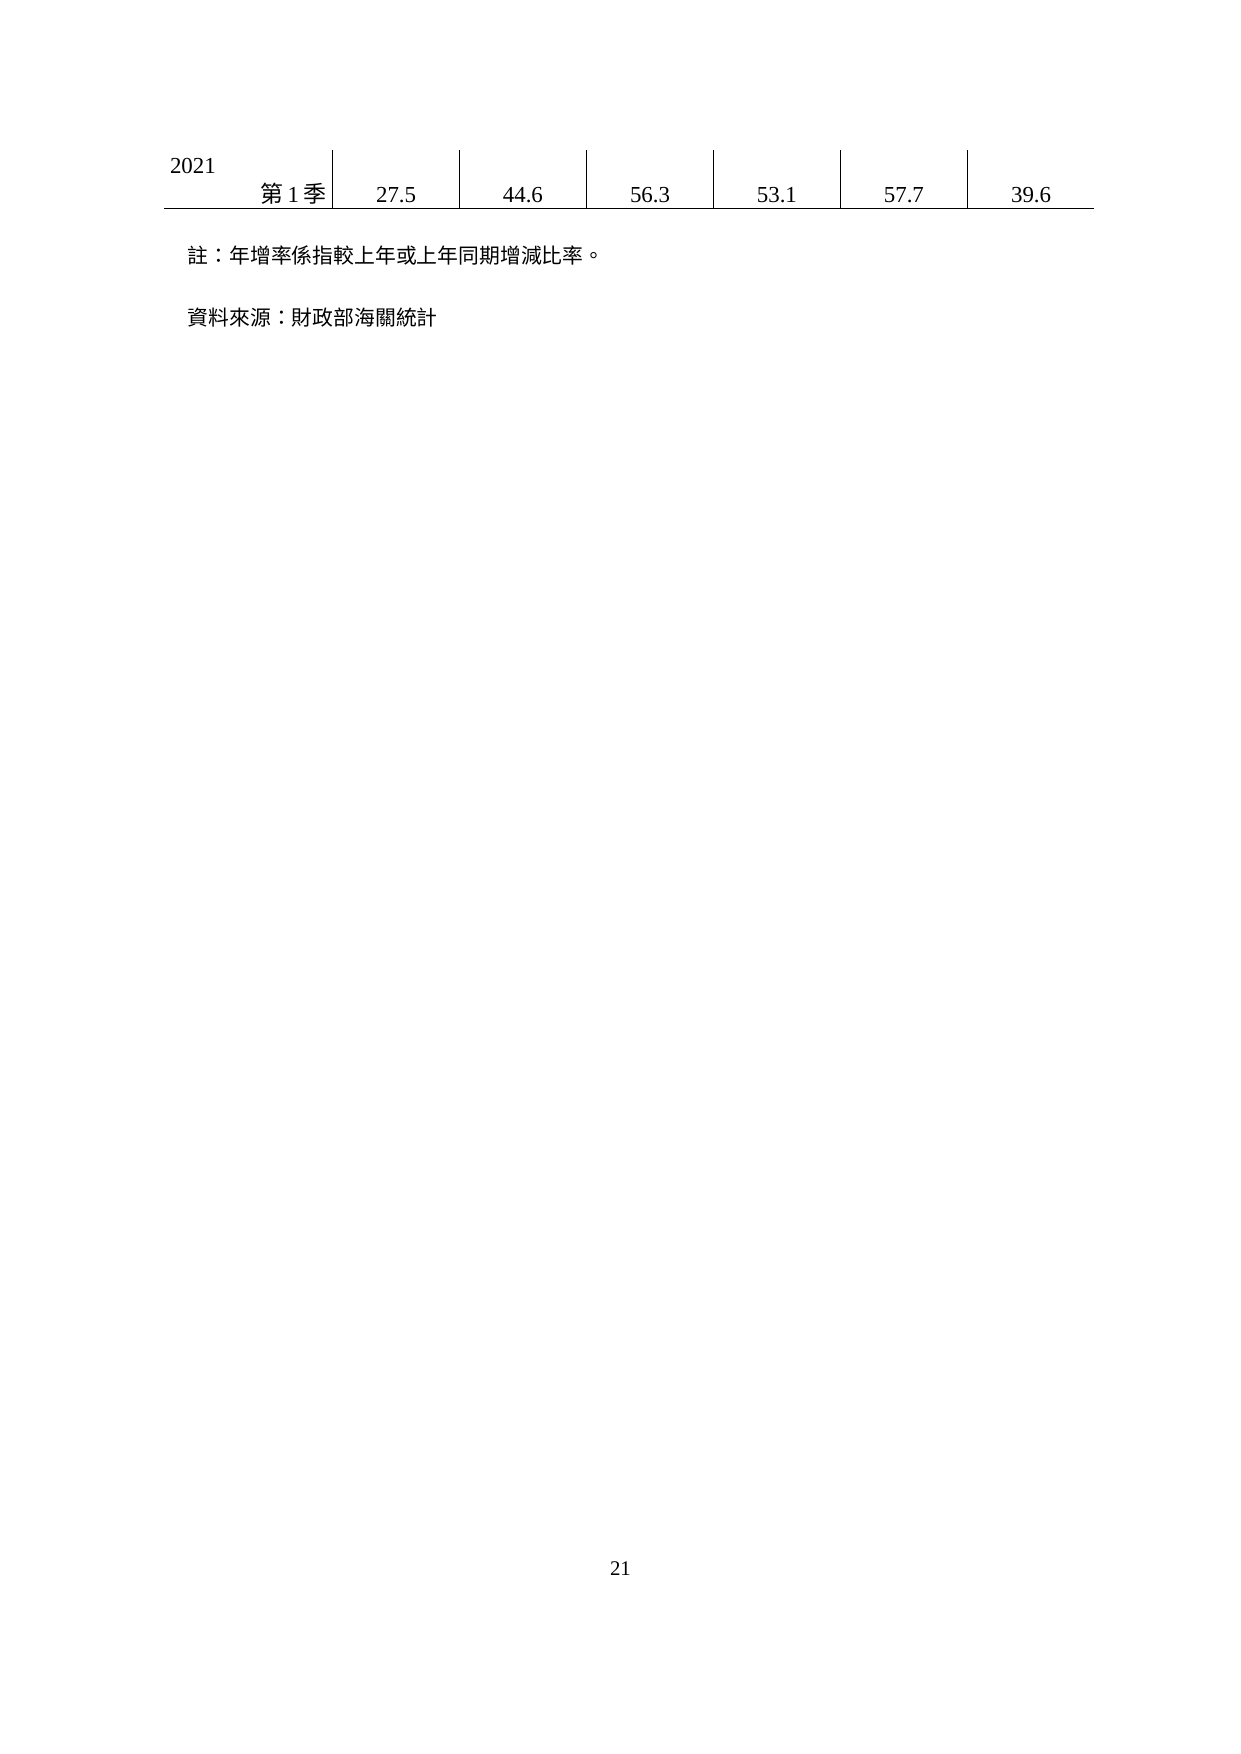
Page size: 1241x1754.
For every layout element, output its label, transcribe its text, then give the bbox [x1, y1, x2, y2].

table_cell 27.5 [333, 179, 459, 208]
table_cell [841, 150, 967, 179]
table_cell 第1季 [164, 179, 332, 208]
table_cell 44.6 [460, 179, 586, 208]
text 資料來源：財政部海關統計 [187, 275, 1053, 337]
table_cell 57.7 [841, 179, 967, 208]
table_cell 53.1 [714, 179, 840, 208]
table_cell 56.3 [587, 179, 713, 208]
table_cell [460, 150, 586, 179]
table_cell 2021 [164, 150, 332, 179]
table_cell [968, 150, 1094, 179]
table_cell [333, 150, 459, 179]
table_cell 39.6 [968, 179, 1094, 208]
table_cell [587, 150, 713, 179]
text 註：年增率係指較上年或上年同期增減比率。 [187, 212, 1053, 275]
table_cell [714, 150, 840, 179]
